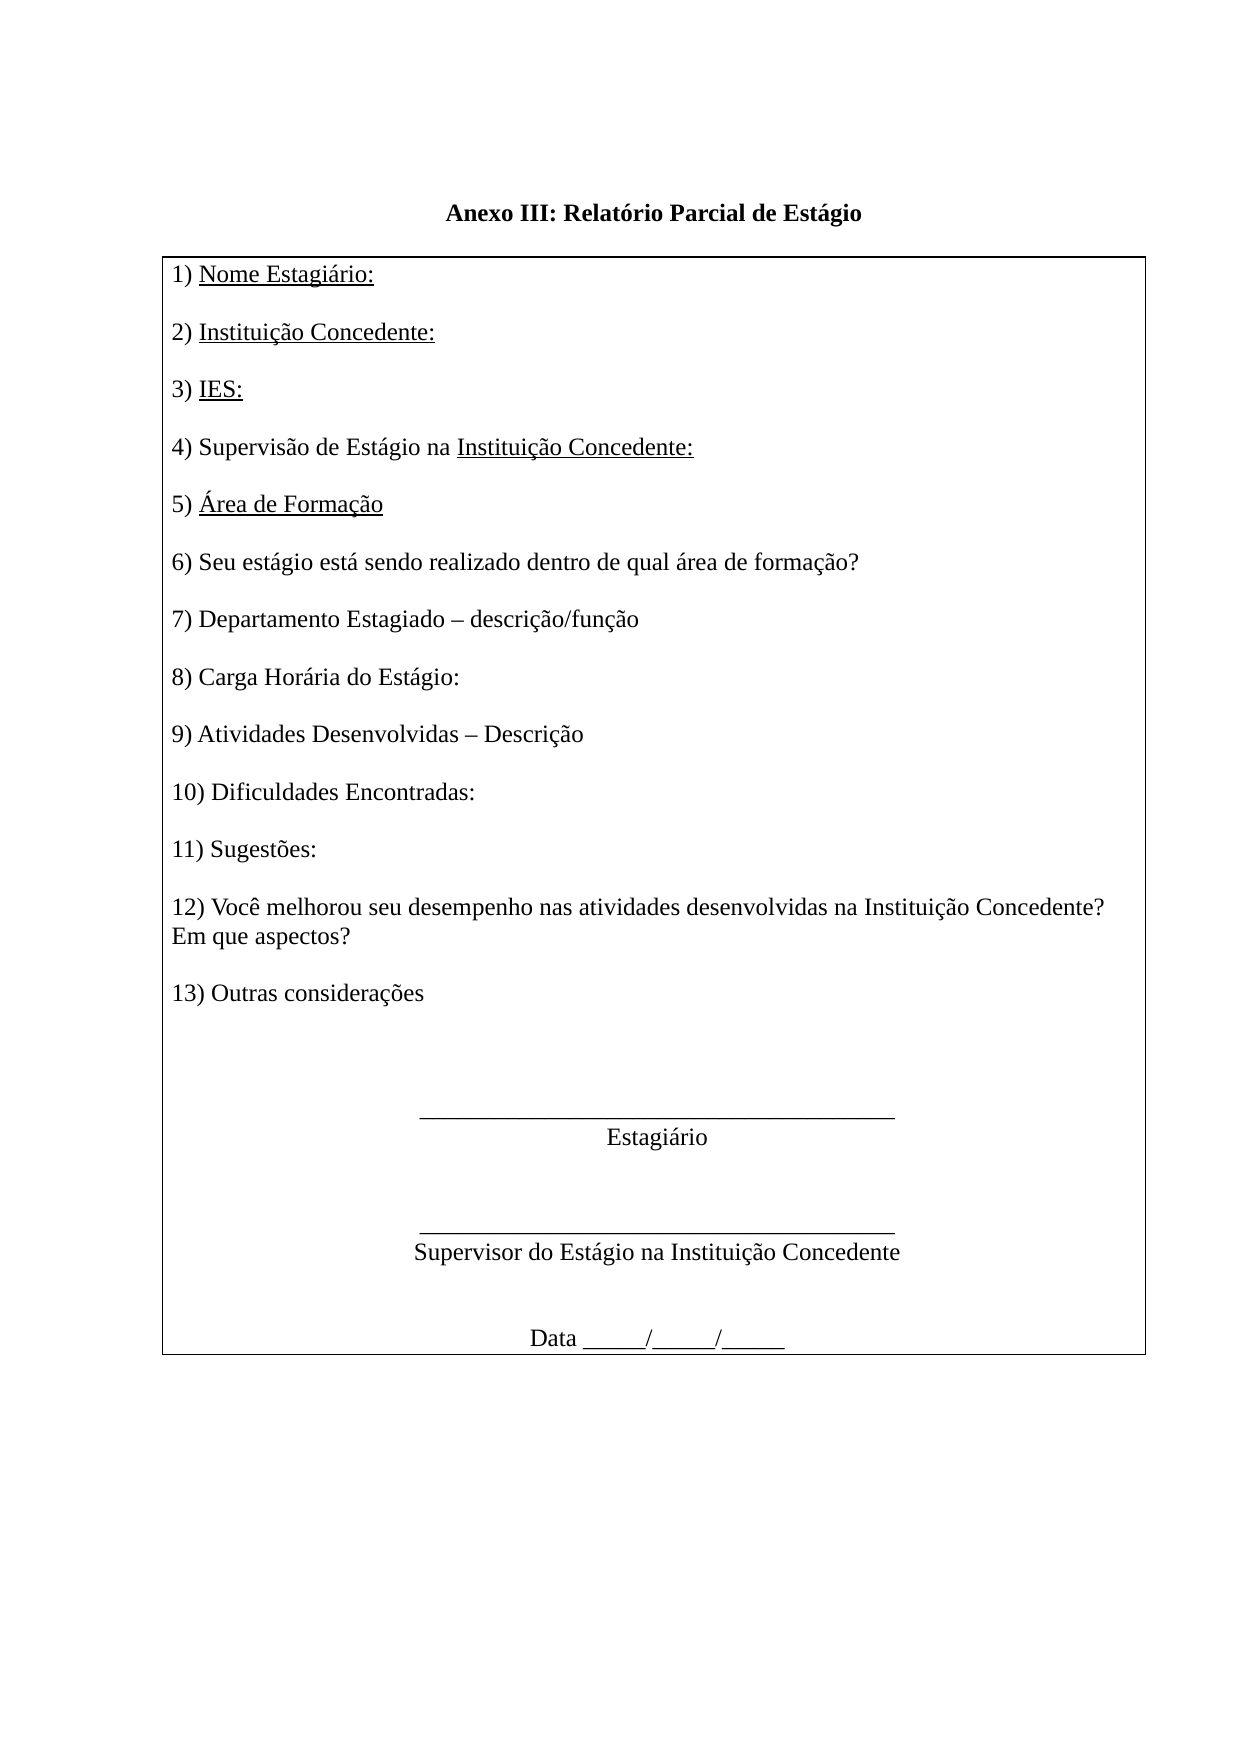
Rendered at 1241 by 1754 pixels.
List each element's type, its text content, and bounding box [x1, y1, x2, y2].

text 2) Instituição Concedente: [163, 314, 1145, 346]
text Supervisor do Estágio na Instituição Concedente [163, 1234, 1145, 1266]
text 3) IES: [163, 371, 1145, 403]
text 12) Você melhorou seu desempenho nas atividades desenvolvidas na Instituição Concedente? Em que aspectos? [163, 889, 1145, 949]
text Estagiário [163, 1119, 1145, 1151]
text 8) Carga Horária do Estágio: [163, 659, 1145, 691]
text 6) Seu estágio está sendo realizado dentro de qual área de formação? [163, 544, 1145, 576]
text 11) Sugestões: [163, 831, 1145, 863]
text 9) Atividades Desenvolvidas – Descrição [163, 716, 1145, 748]
text 10) Dificuldades Encontradas: [163, 774, 1145, 806]
text Anexo III: Relatório Parcial de Estágio [162, 199, 1146, 228]
text 7) Departamento Estagiado – descrição/função [163, 601, 1145, 633]
text 1) Nome Estagiário: [163, 258, 1145, 288]
text Data _____/_____/_____ [163, 1320, 1145, 1354]
text ______________________________________ [163, 1090, 1145, 1119]
text ______________________________________ [163, 1205, 1145, 1234]
text 13) Outras considerações [163, 975, 1145, 1007]
text 5) Área de Formação [163, 486, 1145, 518]
text 4) Supervisão de Estágio na Instituição Concedente: [163, 429, 1145, 461]
